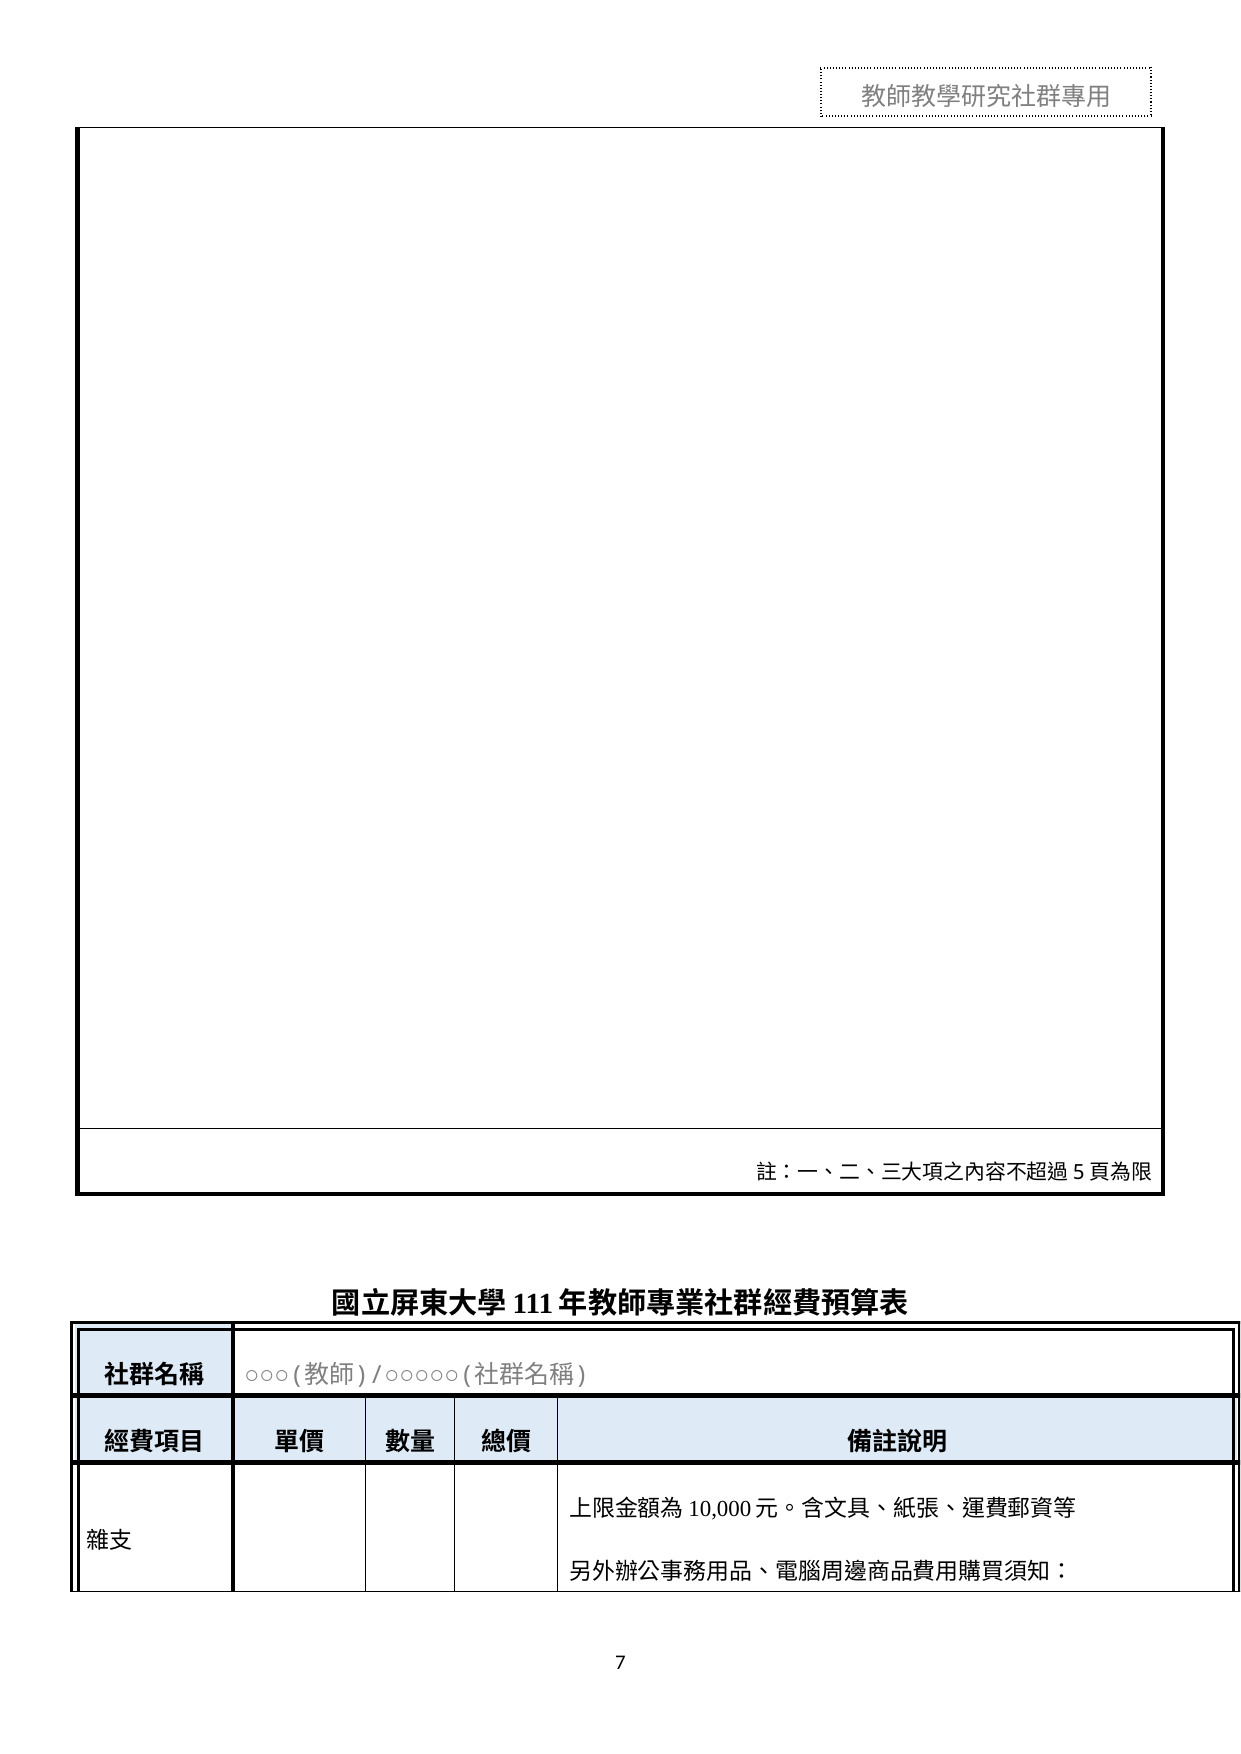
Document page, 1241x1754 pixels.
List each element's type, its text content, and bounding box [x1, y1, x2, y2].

table_cell 註：一、二、三大項之內容不超過5頁為限 [80, 1129, 1161, 1192]
table_cell [366, 1465, 454, 1591]
table_cell 上限金額為10,000元。含文具、紙張、運費郵資等 另外辦公事務用品、電腦周邊商品費用購買須知： [558, 1465, 1232, 1591]
table_cell [235, 1465, 365, 1591]
table_header 社群名稱 [75, 1324, 231, 1393]
table_header ○○○(教師)/○○○○○(社群名稱) [235, 1324, 1237, 1393]
text 國立屏東大學111年教師專業社群經費預算表 [75, 1259, 1165, 1321]
table_cell 雜支 [80, 1465, 231, 1591]
table_cell 總價 [455, 1398, 557, 1460]
table_cell [455, 1465, 557, 1591]
table_cell 經費項目 [80, 1398, 231, 1460]
table_cell 備註說明 [558, 1398, 1232, 1460]
table_cell 單價 [235, 1398, 365, 1460]
table_cell [80, 128, 1161, 1128]
table_cell 數量 [366, 1398, 454, 1460]
